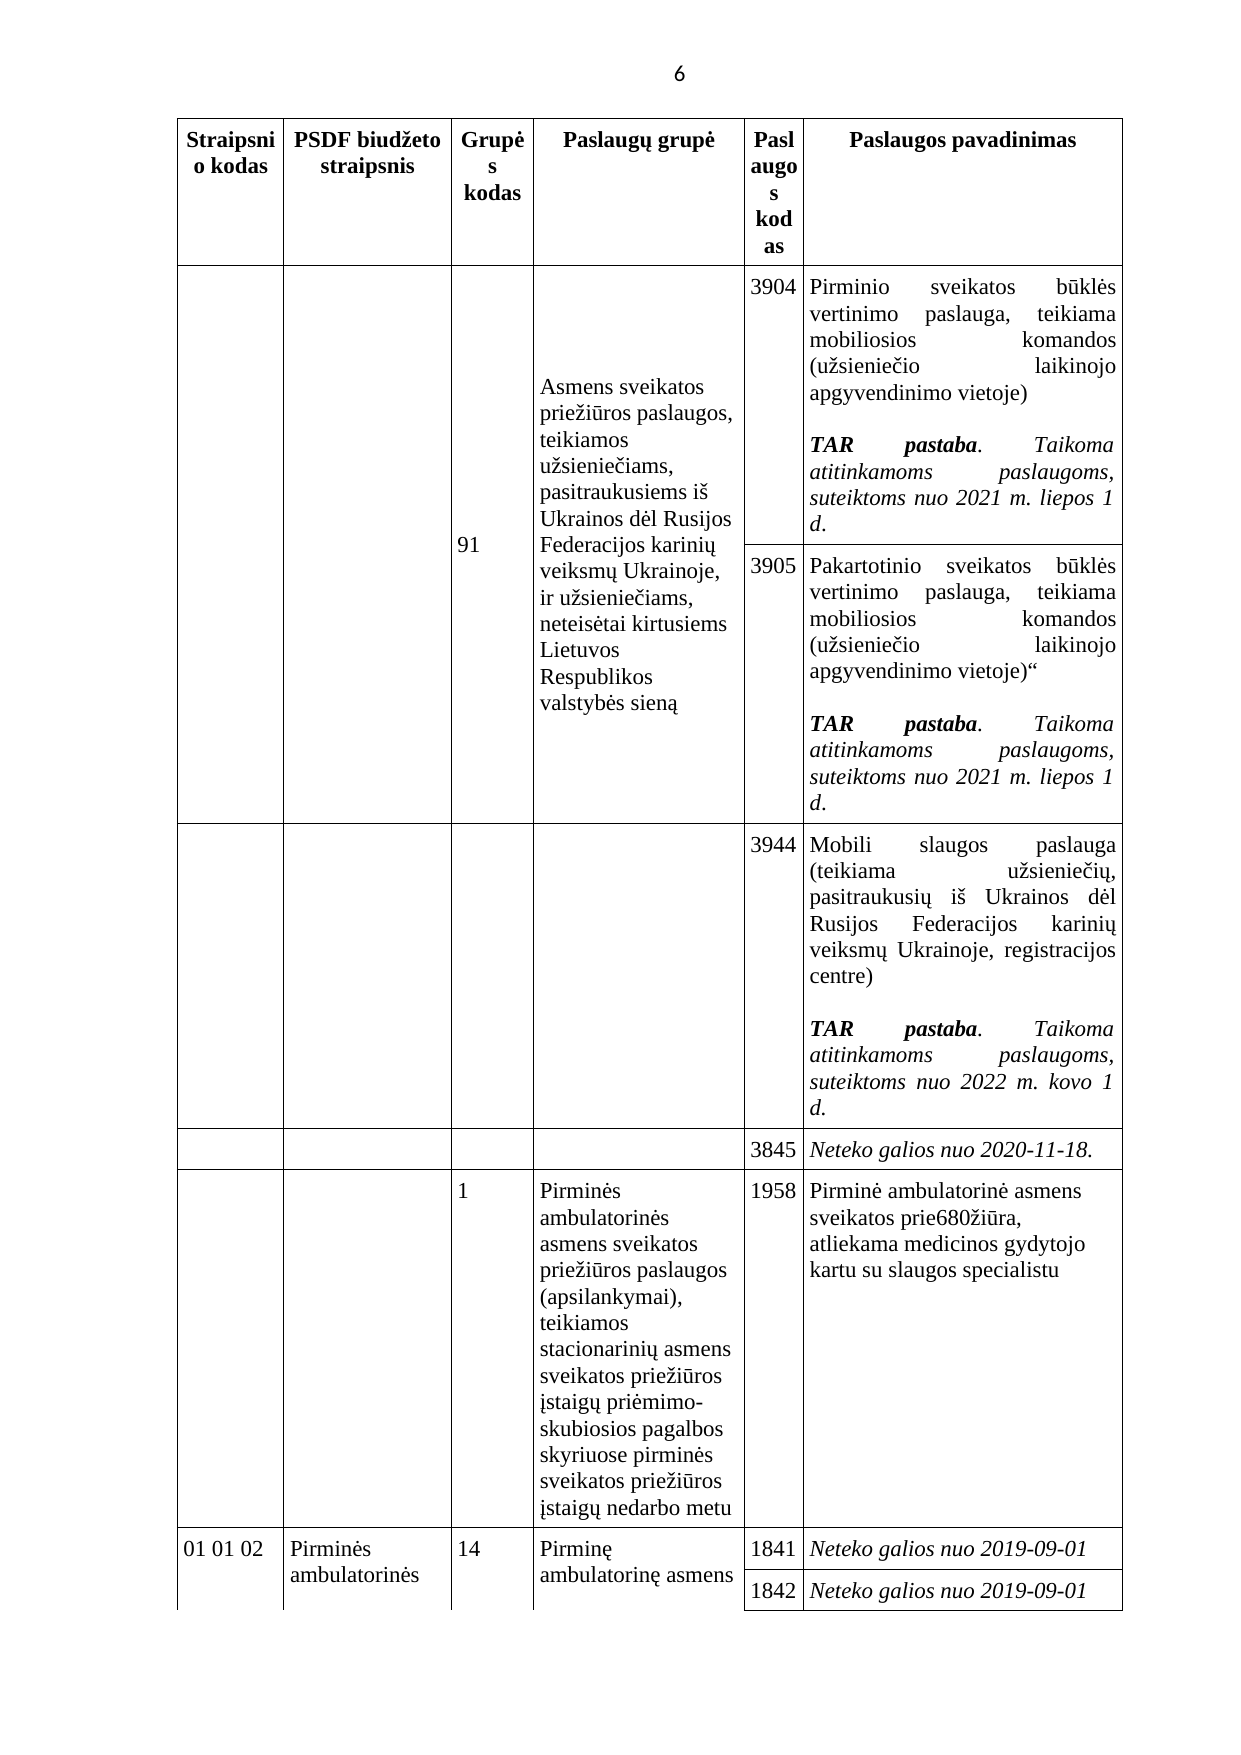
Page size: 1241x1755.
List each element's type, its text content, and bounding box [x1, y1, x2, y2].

table_cell 1 [452, 1170, 533, 1527]
table_cell Neteko galios nuo 2020-11-18. [804, 1129, 1122, 1169]
table_cell [178, 266, 283, 823]
table_cell Pirminės ambulatorinės asmens sveikatos priežiūros paslaugos (apsilankymai), teikiamos stacionarinių asmens sveikatos priežiūros įstaigų priėmimo- skubiosios pagalbos skyriuose pirminės sveikatos priežiūros įstaigų nedarbo metu [534, 1170, 744, 1527]
table_header Grupės kodas [452, 119, 533, 265]
table_cell Pirminė ambulatorinė asmens sveikatos prie680žiūra, atliekama medicinos gydytojo kartu su slaugos specialistu [804, 1170, 1122, 1527]
table_header PSDF biudžeto straipsnis [284, 119, 451, 265]
table_cell [178, 1129, 283, 1169]
table_cell Pirminio sveikatos būklės vertinimo paslauga, teikiama mobiliosios komandos (užsieniečio laikinojo apgyvendinimo vietoje) TAR pastaba. Taikoma atitinkamoms paslaugoms, suteiktoms nuo 2021 m. liepos 1 d. [804, 266, 1122, 544]
table_cell 01 01 02 [178, 1528, 283, 1610]
table_cell Pirminę ambulatorinę asmens [534, 1528, 744, 1610]
table_cell Pirminės ambulatorinės [284, 1528, 451, 1610]
table_cell Neteko galios nuo 2019-09-01 [804, 1570, 1122, 1610]
table_cell Asmens sveikatos priežiūros paslaugos, teikiamos užsieniečiams, pasitraukusiems iš Ukrainos dėl Rusijos Federacijos karinių veiksmų Ukrainoje, ir užsieniečiams, neteisėtai kirtusiems Lietuvos Respublikos valstybės sieną [534, 266, 744, 823]
table_cell 3944 [745, 824, 803, 1128]
table_cell [284, 824, 451, 1128]
table_header Paslaugos kodas [745, 119, 803, 265]
table_cell [284, 1129, 451, 1169]
table_cell [452, 1129, 533, 1169]
table_cell 1958 [745, 1170, 803, 1527]
table_cell [452, 1569, 533, 1610]
table_cell [534, 824, 744, 1128]
table_cell 91 [452, 266, 533, 823]
table_cell [452, 824, 533, 1128]
table_cell Pakartotinio sveikatos būklės vertinimo paslauga, teikiama mobiliosios komandos (užsieniečio laikinojo apgyvendinimo vietoje)“ TAR pastaba. Taikoma atitinkamoms paslaugoms, suteiktoms nuo 2021 m. liepos 1 d. [804, 545, 1122, 823]
table_cell 1842 [745, 1570, 803, 1610]
table_cell 3905 [745, 545, 803, 823]
table_cell Mobili slaugos paslauga (teikiama užsieniečių, pasitraukusių iš Ukrainos dėl Rusijos Federacijos karinių veiksmų Ukrainoje, registracijos centre) TAR pastaba. Taikoma atitinkamoms paslaugoms, suteiktoms nuo 2022 m. kovo 1 d. [804, 824, 1122, 1128]
table_cell 1841 [745, 1528, 803, 1569]
table_header Paslaugos pavadinimas [804, 119, 1122, 265]
table_header Paslaugų grupė [534, 119, 744, 265]
table_cell [284, 266, 451, 823]
table_cell 3904 [745, 266, 803, 544]
table_cell [534, 1129, 744, 1169]
table_cell [284, 1170, 451, 1527]
table_header Straipsnio kodas [178, 119, 283, 265]
table_cell [178, 824, 283, 1128]
table_cell [178, 1170, 283, 1527]
table_cell 3845 [745, 1129, 803, 1169]
table_cell 14 [452, 1528, 533, 1569]
table_cell Neteko galios nuo 2019-09-01 [804, 1528, 1122, 1569]
